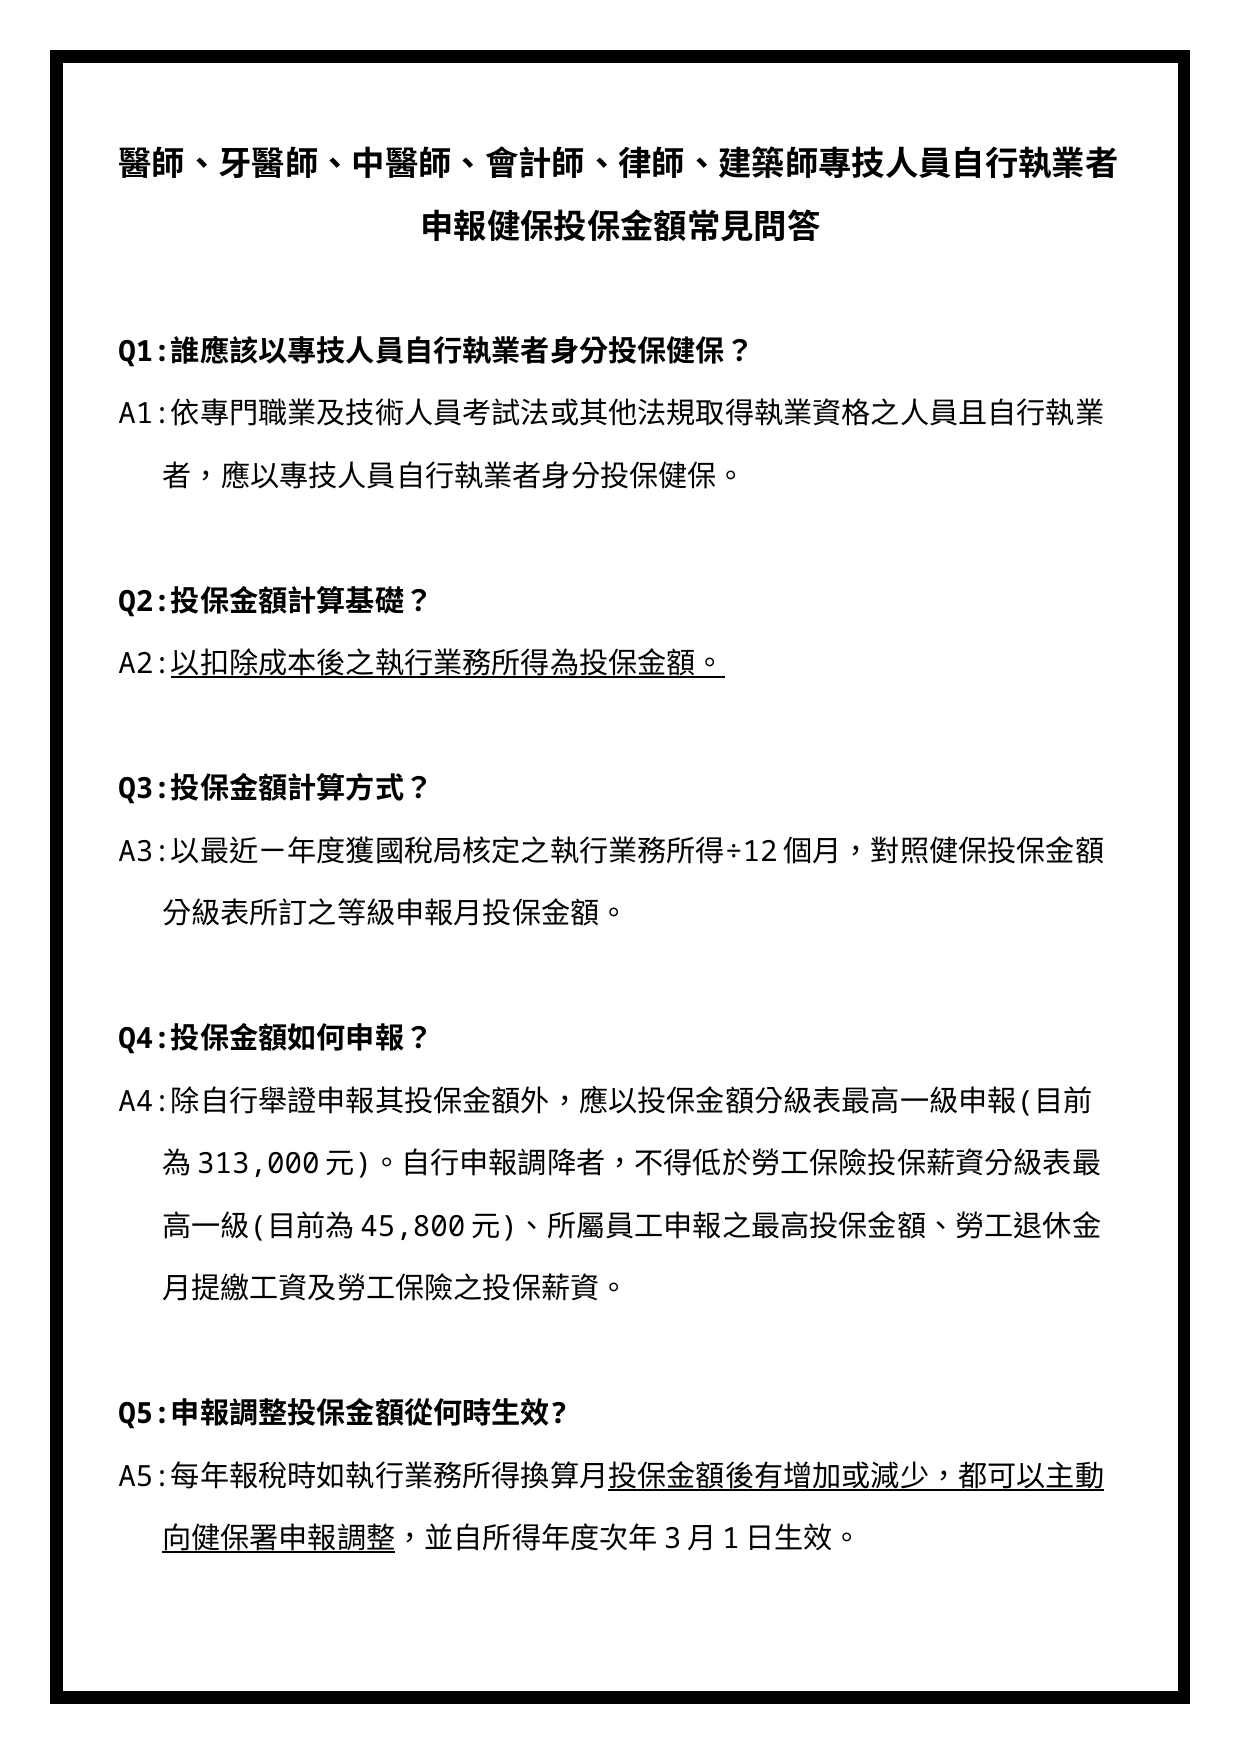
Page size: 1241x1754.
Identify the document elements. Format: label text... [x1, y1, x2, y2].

text Q3:投保金額計算方式？ [118, 744, 1122, 807]
text A2:以扣除成本後之執行業務所得為投保金額。 [118, 619, 1122, 682]
text 醫師、牙醫師、中醫師、會計師、律師、建築師專技人員自行執業者 [118, 119, 1122, 182]
text A4:除自行舉證申報其投保金額外，應以投保金額分級表最高一級申報(目前為313,000元)。自行申報調降者，不得低於勞工保險投保薪資分級表最高一級(目前為45,800元)、所屬員工申報之最高投保金額、勞工退休金月提繳工資及勞工保險之投保薪資。 [118, 1057, 1117, 1307]
text Q5:申報調整投保金額從何時生效? [118, 1369, 1122, 1432]
text A1:依專門職業及技術人員考試法或其他法規取得執業資格之人員且自行執業者，應以專技人員自行執業者身分投保健保。 [118, 369, 1117, 494]
text Q1:誰應該以專技人員自行執業者身分投保健保？ [118, 307, 1122, 369]
text A3:以最近ㄧ年度獲國稅局核定之執行業務所得÷12個月，對照健保投保金額分級表所訂之等級申報月投保金額。 [118, 807, 1117, 932]
text Q2:投保金額計算基礎？ [118, 557, 1122, 619]
text A5:每年報稅時如執行業務所得換算月投保金額後有增加或減少，都可以主動向健保署申報調整，並自所得年度次年3月1日生效。 [118, 1432, 1117, 1557]
text Q4:投保金額如何申報？ [118, 994, 1122, 1057]
text 申報健保投保金額常見問答 [118, 182, 1122, 244]
